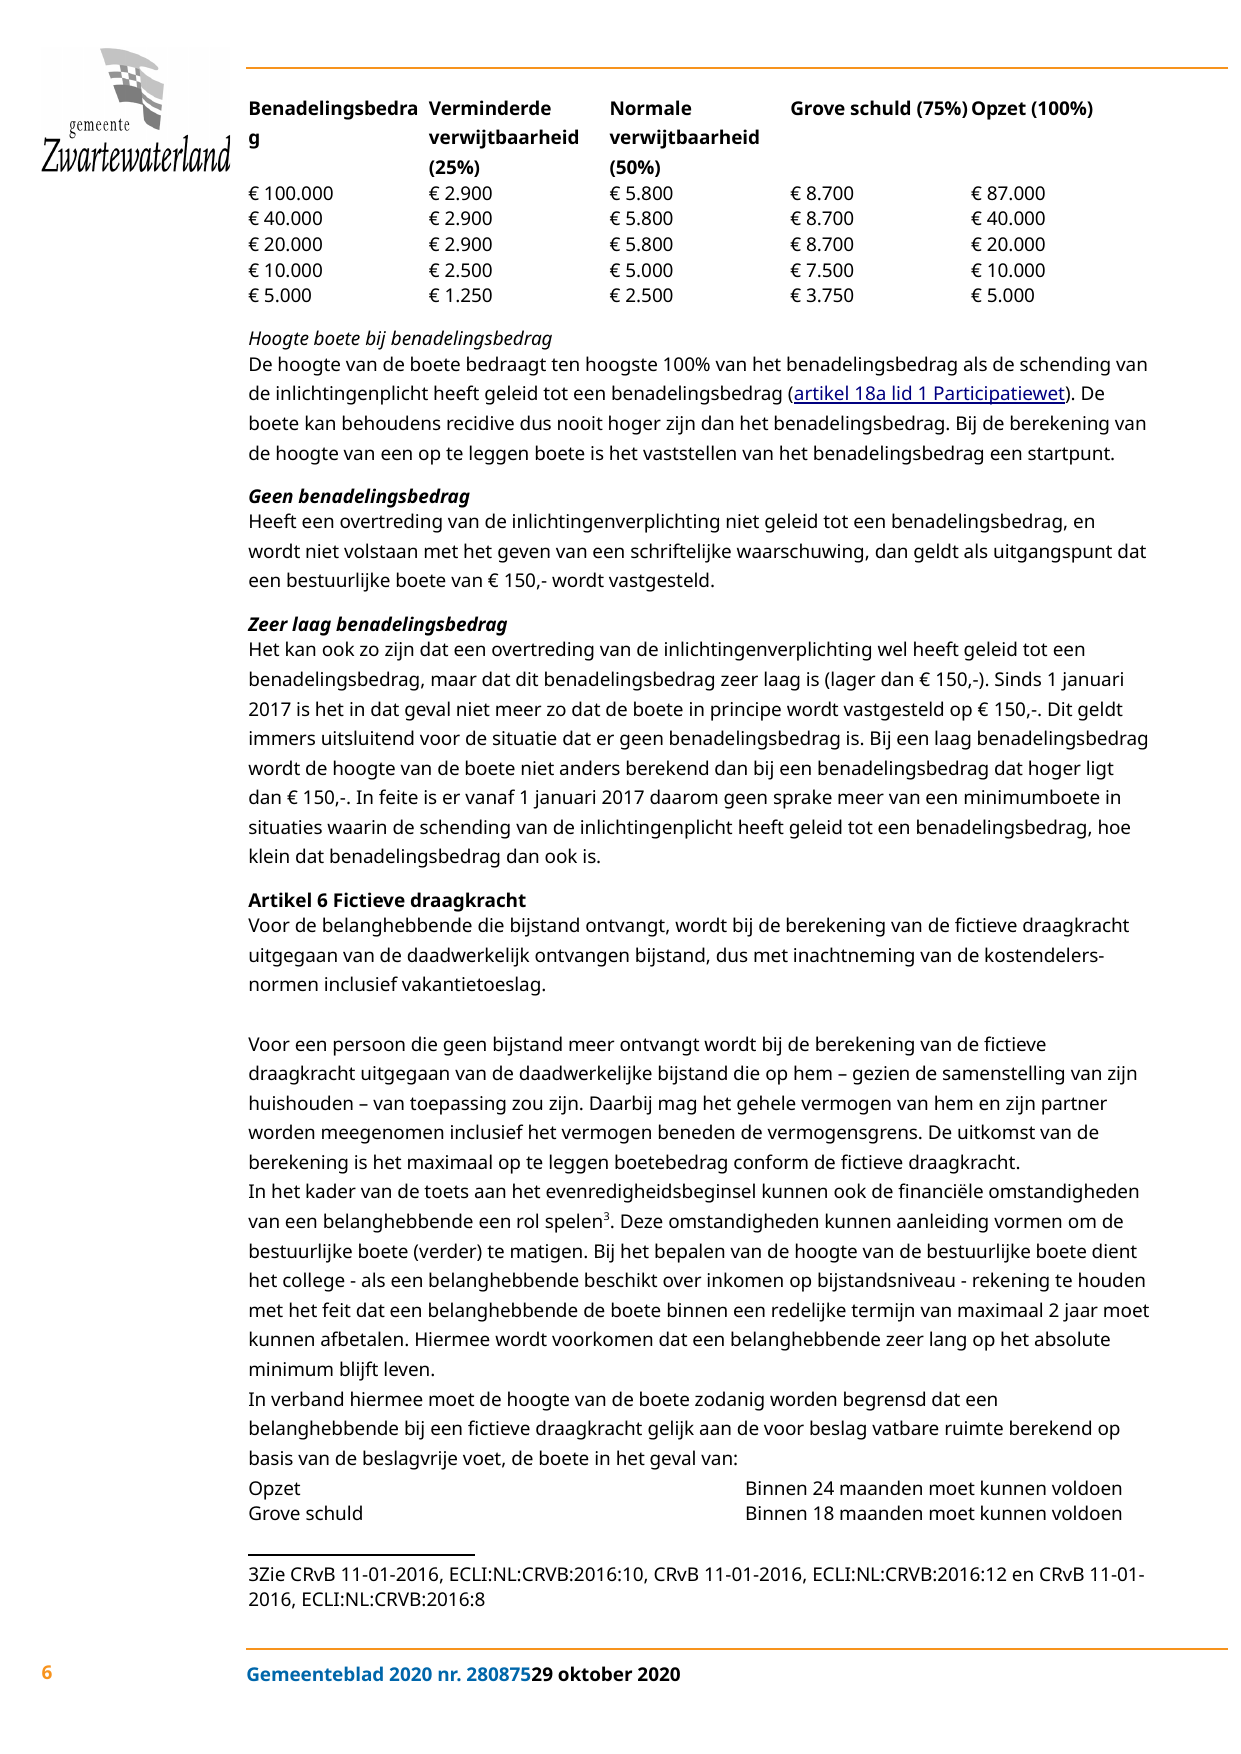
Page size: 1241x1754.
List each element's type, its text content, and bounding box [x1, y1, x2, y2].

table_cell € 2.500 [429, 257, 609, 283]
table_cell € 2.900 [429, 180, 609, 206]
text Hoogte boete bij benadelingsbedrag [248, 325, 1152, 351]
table_cell Grove schuld [248, 1500, 745, 1526]
table_cell € 5.000 [609, 257, 790, 283]
text De hoogte van de boete bedraagt ten hoogste 100% van het benadelingsbedrag als de schending van de inlichtingenplicht heeft geleid tot een benadelingsbedrag (artikel 18a lid 1 Participatiewet). De boete kan behoudens recidive dus nooit hoger zijn dan het benadelingsbedrag. Bij de berekening van de hoogte van een op te leggen boete is het vaststellen van het benadelingsbedrag een startpunt. [248, 351, 1152, 465]
table_cell € 8.700 [790, 206, 971, 231]
table_cell € 40.000 [971, 206, 1152, 231]
table_header Binnen 24 maanden moet kunnen voldoen [745, 1475, 1152, 1500]
text Zie CRvB 11-01-2016, ECLI:NL:CRVB:2016:10, CRvB 11-01-2016, ECLI:NL:CRVB:2016:12 en CRvB 11-01-2016, ECLI:NL:CRVB:2016:8 [248, 1561, 1152, 1612]
table_cell € 20.000 [971, 231, 1152, 257]
table_cell € 2.900 [429, 231, 609, 257]
table_cell € 3.750 [790, 283, 971, 308]
table_cell € 5.000 [971, 283, 1152, 308]
table_cell € 5.800 [609, 206, 790, 231]
table_cell € 20.000 [248, 231, 429, 257]
text In verband hiermee moet de hoogte van de boete zodanig worden begrensd dat een belanghebbende bij een fictieve draagkracht gelijk aan de voor beslag vatbare ruimte berekend op basis van de beslagvrije voet, de boete in het geval van: [248, 1386, 1152, 1471]
table_cell € 87.000 [971, 180, 1152, 206]
table_header Verminderde verwijtbaarheid (25%) [429, 95, 609, 180]
table_cell € 2.900 [429, 206, 609, 231]
table_cell € 5.800 [609, 180, 790, 206]
table_header Benadelingsbedrag [248, 95, 429, 180]
table_cell € 8.700 [790, 180, 971, 206]
table_cell € 5.800 [609, 231, 790, 257]
table_cell € 100.000 [248, 180, 429, 206]
text Voor de belanghebbende die bijstand ontvangt, wordt bij de berekening van de fictieve draagkracht uitgegaan van de daadwerkelijk ontvangen bijstand, dus met inachtneming van de kostendelers-normen inclusief vakantietoeslag. [248, 912, 1152, 997]
picture [41, 47, 231, 172]
text Artikel 6 Fictieve draagkracht [248, 887, 1152, 912]
table_cell Binnen 18 maanden moet kunnen voldoen [745, 1500, 1152, 1526]
table_cell € 7.500 [790, 257, 971, 283]
table_cell € 10.000 [248, 257, 429, 283]
table_header Grove schuld (75%) [790, 95, 971, 180]
table_cell € 2.500 [609, 283, 790, 308]
table_header Normale verwijtbaarheid (50%) [609, 95, 790, 180]
text Geen benadelingsbedrag [248, 483, 1152, 508]
table_header Opzet (100%) [971, 95, 1152, 180]
table_cell € 5.000 [248, 283, 429, 308]
text Het kan ook zo zijn dat een overtreding van de inlichtingenverplichting wel heeft geleid tot een benadelingsbedrag, maar dat dit benadelingsbedrag zeer laag is (lager dan € 150,-). Sinds 1 januari 2017 is het in dat geval niet meer zo dat de boete in principe wordt vastgesteld op € 150,-. Dit geldt immers uitsluitend voor de situatie dat er geen benadelingsbedrag is. Bij een laag benadelingsbedrag wordt de hoogte van de boete niet anders berekend dan bij een benadelingsbedrag dat hoger ligt dan € 150,-. In feite is er vanaf 1 januari 2017 daarom geen sprake meer van een minimumboete in situaties waarin de schending van de inlichtingenplicht heeft geleid tot een benadelingsbedrag, hoe klein dat benadelingsbedrag dan ook is. [248, 637, 1152, 869]
text In het kader van de toets aan het evenredigheidsbeginsel kunnen ook de financiële omstandigheden van een belanghebbende een rol spelen. Deze omstandigheden kunnen aanleiding vormen om de bestuurlijke boete (verder) te matigen. Bij het bepalen van de hoogte van de bestuurlijke boete dient het college - als een belanghebbende beschikt over inkomen op bijstandsniveau - rekening te houden met het feit dat een belanghebbende de boete binnen een redelijke termijn van maximaal 2 jaar moet kunnen afbetalen. Hiermee wordt voorkomen dat een belanghebbende zeer lang op het absolute minimum blijft leven. [248, 1179, 1152, 1382]
text Voor een persoon die geen bijstand meer ontvangt wordt bij de berekening van de fictieve draagkracht uitgegaan van de daadwerkelijke bijstand die op hem – gezien de samenstelling van zijn huishouden – van toepassing zou zijn. Daarbij mag het gehele vermogen van hem en zijn partner worden meegenomen inclusief het vermogen beneden de vermogensgrens. De uitkomst van de berekening is het maximaal op te leggen boetebedrag conform de fictieve draagkracht. [248, 1031, 1152, 1175]
table_cell € 10.000 [971, 257, 1152, 283]
table_cell € 40.000 [248, 206, 429, 231]
table_header Opzet [248, 1475, 745, 1500]
text Heeft een overtreding van de inlichtingenverplichting niet geleid tot een benadelingsbedrag, en wordt niet volstaan met het geven van een schriftelijke waarschuwing, dan geldt als uitgangspunt dat een bestuurlijke boete van € 150,- wordt vastgesteld. [248, 508, 1152, 593]
text Zeer laag benadelingsbedrag [248, 611, 1152, 637]
table_cell € 1.250 [429, 283, 609, 308]
table_cell € 8.700 [790, 231, 971, 257]
